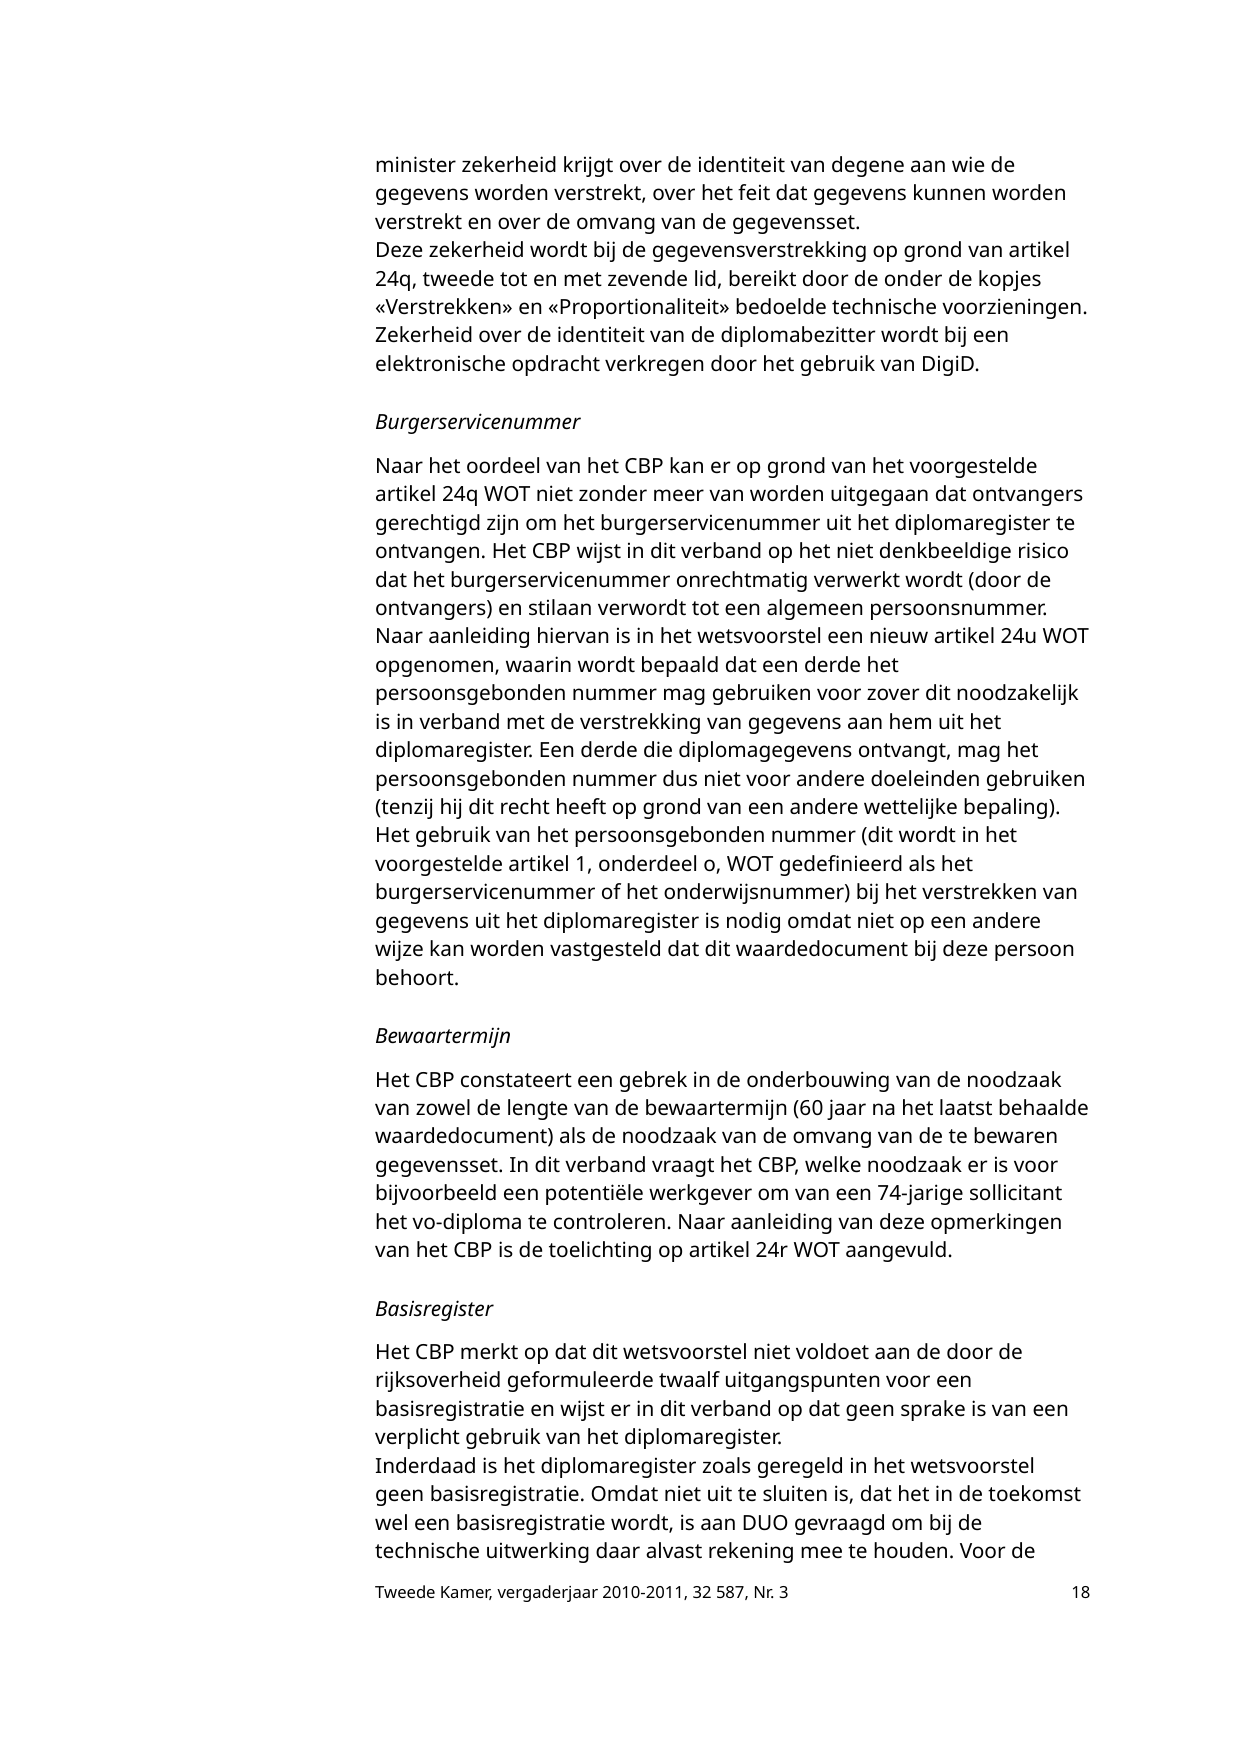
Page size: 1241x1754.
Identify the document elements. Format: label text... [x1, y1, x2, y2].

text Inderdaad is het diplomaregister zoals geregeld in het wetsvoorstel geen basisregistratie. Omdat niet uit te sluiten is, dat het in de toekomst wel een basisregistratie wordt, is aan DUO gevraagd om bij de technische uitwerking daar alvast rekening mee te houden. Voor de [375, 1451, 1090, 1565]
text Naar aanleiding hiervan is in het wetsvoorstel een nieuw artikel 24u WOT opgenomen, waarin wordt bepaald dat een derde het persoonsgebonden nummer mag gebruiken voor zover dit noodzakelijk is in verband met de verstrekking van gegevens aan hem uit het diplomaregister. Een derde die diplomagegevens ontvangt, mag het persoonsgebonden nummer dus niet voor andere doeleinden gebruiken (tenzij hij dit recht heeft op grond van een andere wettelijke bepaling). Het gebruik van het persoonsgebonden nummer (dit wordt in het voorgestelde artikel 1, onderdeel o, WOT gedefinieerd als het burgerservicenummer of het onderwijsnummer) bij het verstrekken van gegevens uit het diplomaregister is nodig omdat niet op een andere wijze kan worden vastgesteld dat dit waardedocument bij deze persoon behoort. [375, 622, 1090, 991]
text Naar het oordeel van het CBP kan er op grond van het voorgestelde artikel 24q WOT niet zonder meer van worden uitgegaan dat ontvangers gerechtigd zijn om het burgerservicenummer uit het diplomaregister te ontvangen. Het CBP wijst in dit verband op het niet denkbeeldige risico dat het burgerservicenummer onrechtmatig verwerkt wordt (door de ontvangers) en stilaan verwordt tot een algemeen persoonsnummer. [375, 451, 1090, 622]
text Het CBP merkt op dat dit wetsvoorstel niet voldoet aan de door de rijksoverheid geformuleerde twaalf uitgangspunten voor een basisregistratie en wijst er in dit verband op dat geen sprake is van een verplicht gebruik van het diplomaregister. [375, 1337, 1090, 1451]
text Bewaartermijn [375, 1021, 1090, 1050]
text minister zekerheid krijgt over de identiteit van degene aan wie de gegevens worden verstrekt, over het feit dat gegevens kunnen worden verstrekt en over de omvang van de gegevensset. [375, 150, 1090, 235]
text Basisregister [375, 1294, 1090, 1322]
text Deze zekerheid wordt bij de gegevensverstrekking op grond van artikel 24q, tweede tot en met zevende lid, bereikt door de onder de kopjes «Verstrekken» en «Proportionaliteit» bedoelde technische voorzieningen. Zekerheid over de identiteit van de diplomabezitter wordt bij een elektronische opdracht verkregen door het gebruik van DigiD. [375, 235, 1090, 377]
text Burgerservicenummer [375, 407, 1090, 436]
text Het CBP constateert een gebrek in de onderbouwing van de noodzaak van zowel de lengte van de bewaartermijn (60 jaar na het laatst behaalde waardedocument) als de noodzaak van de omvang van de te bewaren gegevensset. In dit verband vraagt het CBP, welke noodzaak er is voor bijvoorbeeld een potentiële werkgever om van een 74-jarige sollicitant het vo-diploma te controleren. Naar aanleiding van deze opmerkingen van het CBP is de toelichting op artikel 24r WOT aangevuld. [375, 1065, 1090, 1264]
